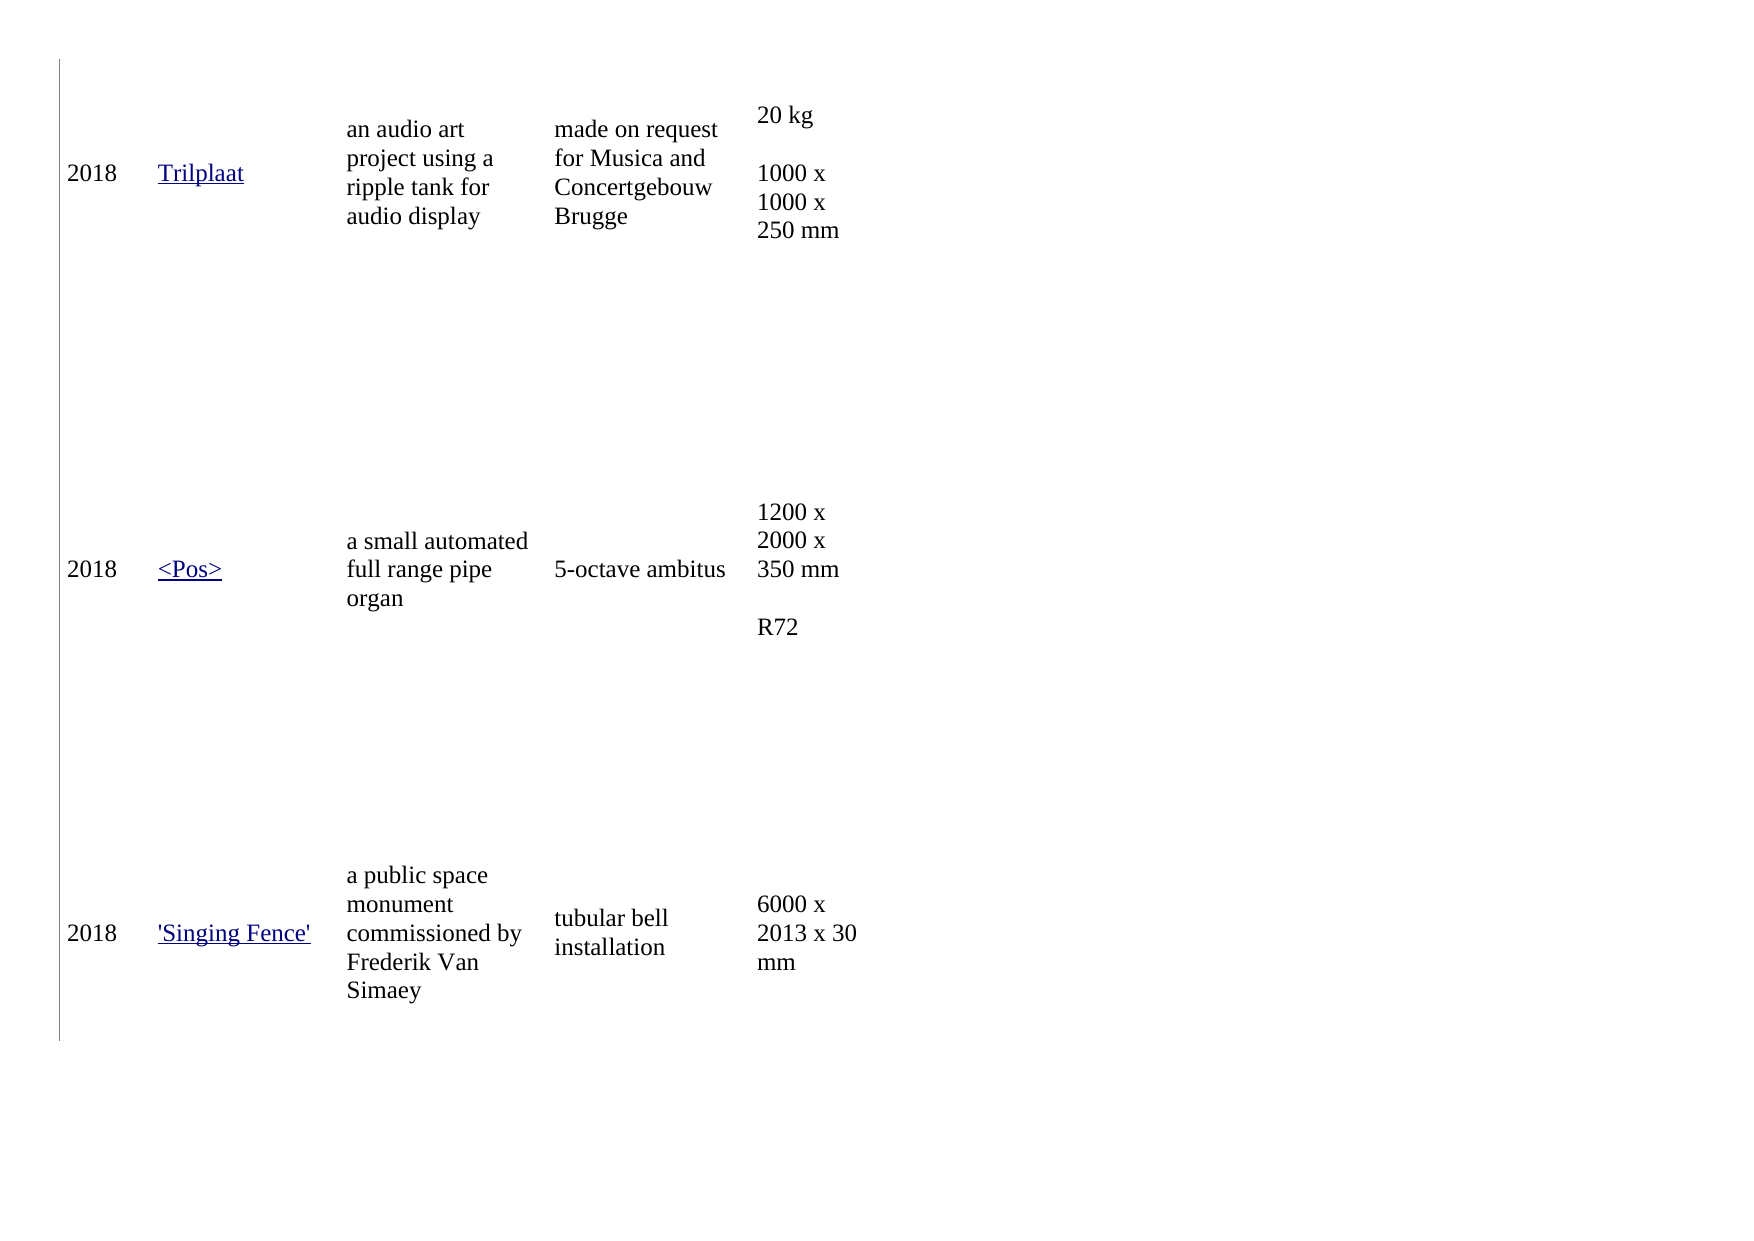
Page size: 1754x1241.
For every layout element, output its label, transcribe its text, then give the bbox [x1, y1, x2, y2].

table_cell 6000 x 2013 x 30 mm [749, 853, 874, 1041]
table_cell [874, 853, 1754, 1041]
table_cell an audio art project using a ripple tank for audio display [339, 59, 546, 315]
table_cell 'Singing Fence' [150, 853, 338, 1041]
table_cell [874, 59, 1754, 315]
table_cell a public space monument commissioned by Frederik Van Simaey [339, 853, 546, 1041]
table_cell [874, 315, 1754, 852]
table_cell made on request for Musica and Concertgebouw Brugge [546, 59, 749, 315]
table_cell tubular bell installation [546, 853, 749, 1041]
table_cell 1200 x 2000 x 350 mm R72 [749, 315, 874, 852]
table_cell 20 kg 1000 x 1000 x 250 mm [749, 59, 874, 315]
table_cell a small automated full range pipe organ [339, 315, 546, 852]
table_cell Trilplaat [150, 59, 338, 315]
table_cell 2018 [60, 853, 150, 1041]
table_cell <Pos> [150, 315, 338, 852]
table_cell 5-octave ambitus [546, 315, 749, 852]
table_cell 2018 [60, 315, 150, 852]
table_cell 2018 [60, 59, 150, 315]
